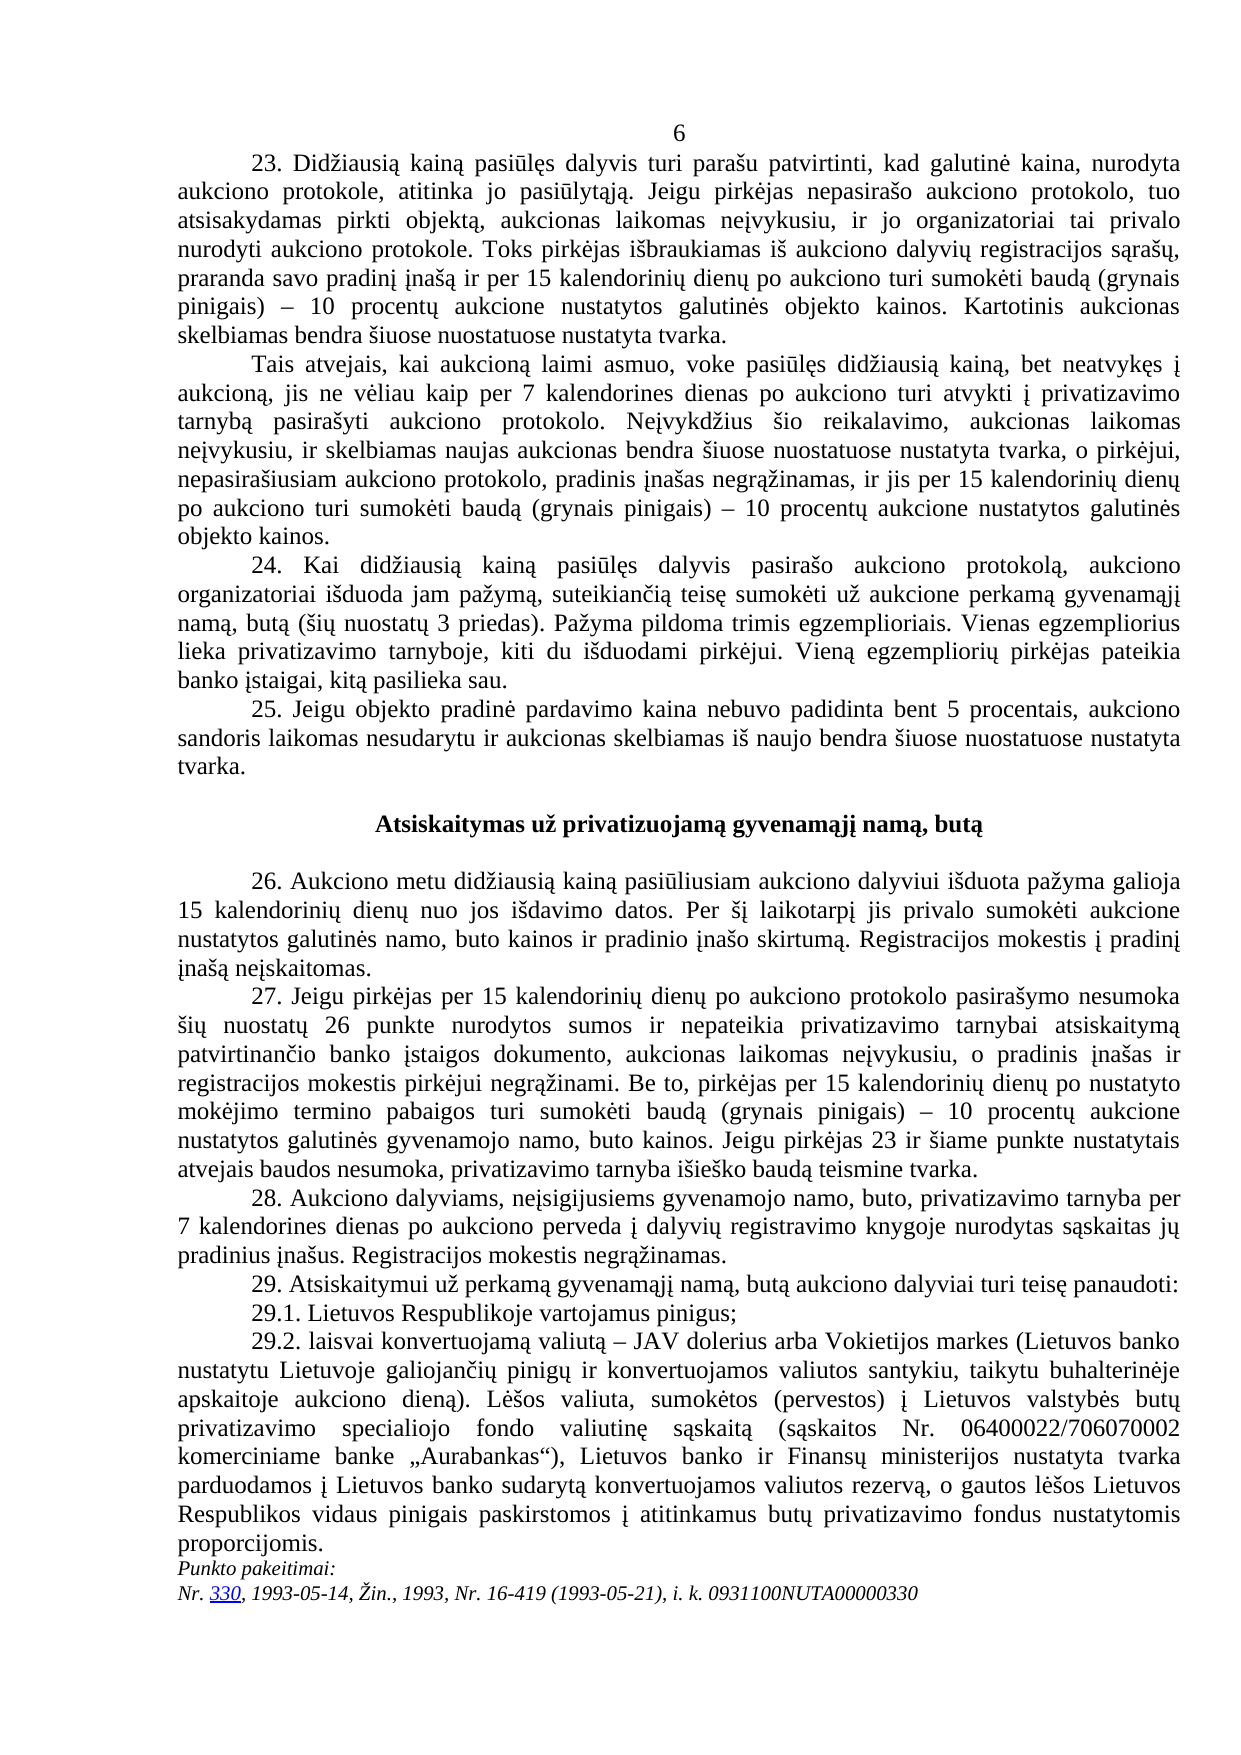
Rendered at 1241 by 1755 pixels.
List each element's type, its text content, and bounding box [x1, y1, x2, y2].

text Tais atvejais, kai aukcioną laimi asmuo, voke pasiūlęs didžiausią kainą, bet neatvykęs į aukcioną, jis ne vėliau kaip per 7 kalendorines dienas po aukciono turi atvykti į privatizavimo tarnybą pasirašyti aukciono protokolo. Neįvykdžius šio reikalavimo, aukcionas laikomas neįvykusiu, ir skelbiamas naujas aukcionas bendra šiuose nuostatuose nustatyta tvarka, o pirkėjui, nepasirašiusiam aukciono protokolo, pradinis įnašas negrąžinamas, ir jis per 15 kalendorinių dienų po aukciono turi sumokėti baudą (grynais pinigais) – 10 procentų aukcione nustatytos galutinės objekto kainos. [177, 349, 1181, 550]
text 24. Kai didžiausią kainą pasiūlęs dalyvis pasirašo aukciono protokolą, aukciono organizatoriai išduoda jam pažymą, suteikiančią teisę sumokėti už aukcione perkamą gyvenamąjį namą, butą (šių nuostatų 3 priedas). Pažyma pildoma trimis egzemplioriais. Vienas egzempliorius lieka privatizavimo tarnyboje, kiti du išduodami pirkėjui. Vieną egzempliorių pirkėjas pateikia banko įstaigai, kitą pasilieka sau. [177, 550, 1181, 694]
text 28. Aukciono dalyviams, neįsigijusiems gyvenamojo namo, buto, privatizavimo tarnyba per 7 kalendorines dienas po aukciono perveda į dalyvių registravimo knygoje nurodytas sąskaitas jų pradinius įnašus. Registracijos mokestis negrąžinamas. [177, 1183, 1181, 1269]
text Atsiskaitymas už privatizuojamą gyvenamąjį namą, butą [177, 809, 1181, 838]
text 27. Jeigu pirkėjas per 15 kalendorinių dienų po aukciono protokolo pasirašymo nesumoka šių nuostatų 26 punkte nurodytos sumos ir nepateikia privatizavimo tarnybai atsiskaitymą patvirtinančio banko įstaigos dokumento, aukcionas laikomas neįvykusiu, o pradinis įnašas ir registracijos mokestis pirkėjui negrąžinami. Be to, pirkėjas per 15 kalendorinių dienų po nustatyto mokėjimo termino pabaigos turi sumokėti baudą (grynais pinigais) – 10 procentų aukcione nustatytos galutinės gyvenamojo namo, buto kainos. Jeigu pirkėjas 23 ir šiame punkte nustatytais atvejais baudos nesumoka, privatizavimo tarnyba išieško baudą teismine tvarka. [177, 981, 1181, 1183]
text 23. Didžiausią kainą pasiūlęs dalyvis turi parašu patvirtinti, kad galutinė kaina, nurodyta aukciono protokole, atitinka jo pasiūlytąją. Jeigu pirkėjas nepasirašo aukciono protokolo, tuo atsisakydamas pirkti objektą, aukcionas laikomas neįvykusiu, ir jo organizatoriai tai privalo nurodyti aukciono protokole. Toks pirkėjas išbraukiamas iš aukciono dalyvių registracijos sąrašų, praranda savo pradinį įnašą ir per 15 kalendorinių dienų po aukciono turi sumokėti baudą (grynais pinigais) – 10 procentų aukcione nustatytos galutinės objekto kainos. Kartotinis aukcionas skelbiamas bendra šiuose nuostatuose nustatyta tvarka. [177, 148, 1181, 349]
text Punkto pakeitimai: [177, 1556, 1181, 1580]
text 29.1. Lietuvos Respublikoje vartojamus pinigus; [177, 1298, 1181, 1326]
text 29. Atsiskaitymui už perkamą gyvenamąjį namą, butą aukciono dalyviai turi teisę panaudoti: [177, 1269, 1181, 1298]
text 29.2. laisvai konvertuojamą valiutą – JAV dolerius arba Vokietijos markes (Lietuvos banko nustatytu Lietuvoje galiojančių pinigų ir konvertuojamos valiutos santykiu, taikytu buhalterinėje apskaitoje aukciono dieną). Lėšos valiuta, sumokėtos (pervestos) į Lietuvos valstybės butų privatizavimo specialiojo fondo valiutinę sąskaitą (sąskaitos Nr. 06400022/706070002 komerciniame banke „Aurabankas“), Lietuvos banko ir Finansų ministerijos nustatyta tvarka parduodamos į Lietuvos banko sudarytą konvertuojamos valiutos rezervą, o gautos lėšos Lietuvos Respublikos vidaus pinigais paskirstomos į atitinkamus butų privatizavimo fondus nustatytomis proporcijomis. [177, 1326, 1181, 1556]
text Nr. 330, 1993-05-14, Žin., 1993, Nr. 16-419 (1993-05-21), i. k. 0931100NUTA00000330 [177, 1580, 1181, 1604]
text 26. Aukciono metu didžiausią kainą pasiūliusiam aukciono dalyviui išduota pažyma galioja 15 kalendorinių dienų nuo jos išdavimo datos. Per šį laikotarpį jis privalo sumokėti aukcione nustatytos galutinės namo, buto kainos ir pradinio įnašo skirtumą. Registracijos mokestis į pradinį įnašą neįskaitomas. [177, 866, 1181, 981]
text 25. Jeigu objekto pradinė pardavimo kaina nebuvo padidinta bent 5 procentais, aukciono sandoris laikomas nesudarytu ir aukcionas skelbiamas iš naujo bendra šiuose nuostatuose nustatyta tvarka. [177, 694, 1181, 780]
